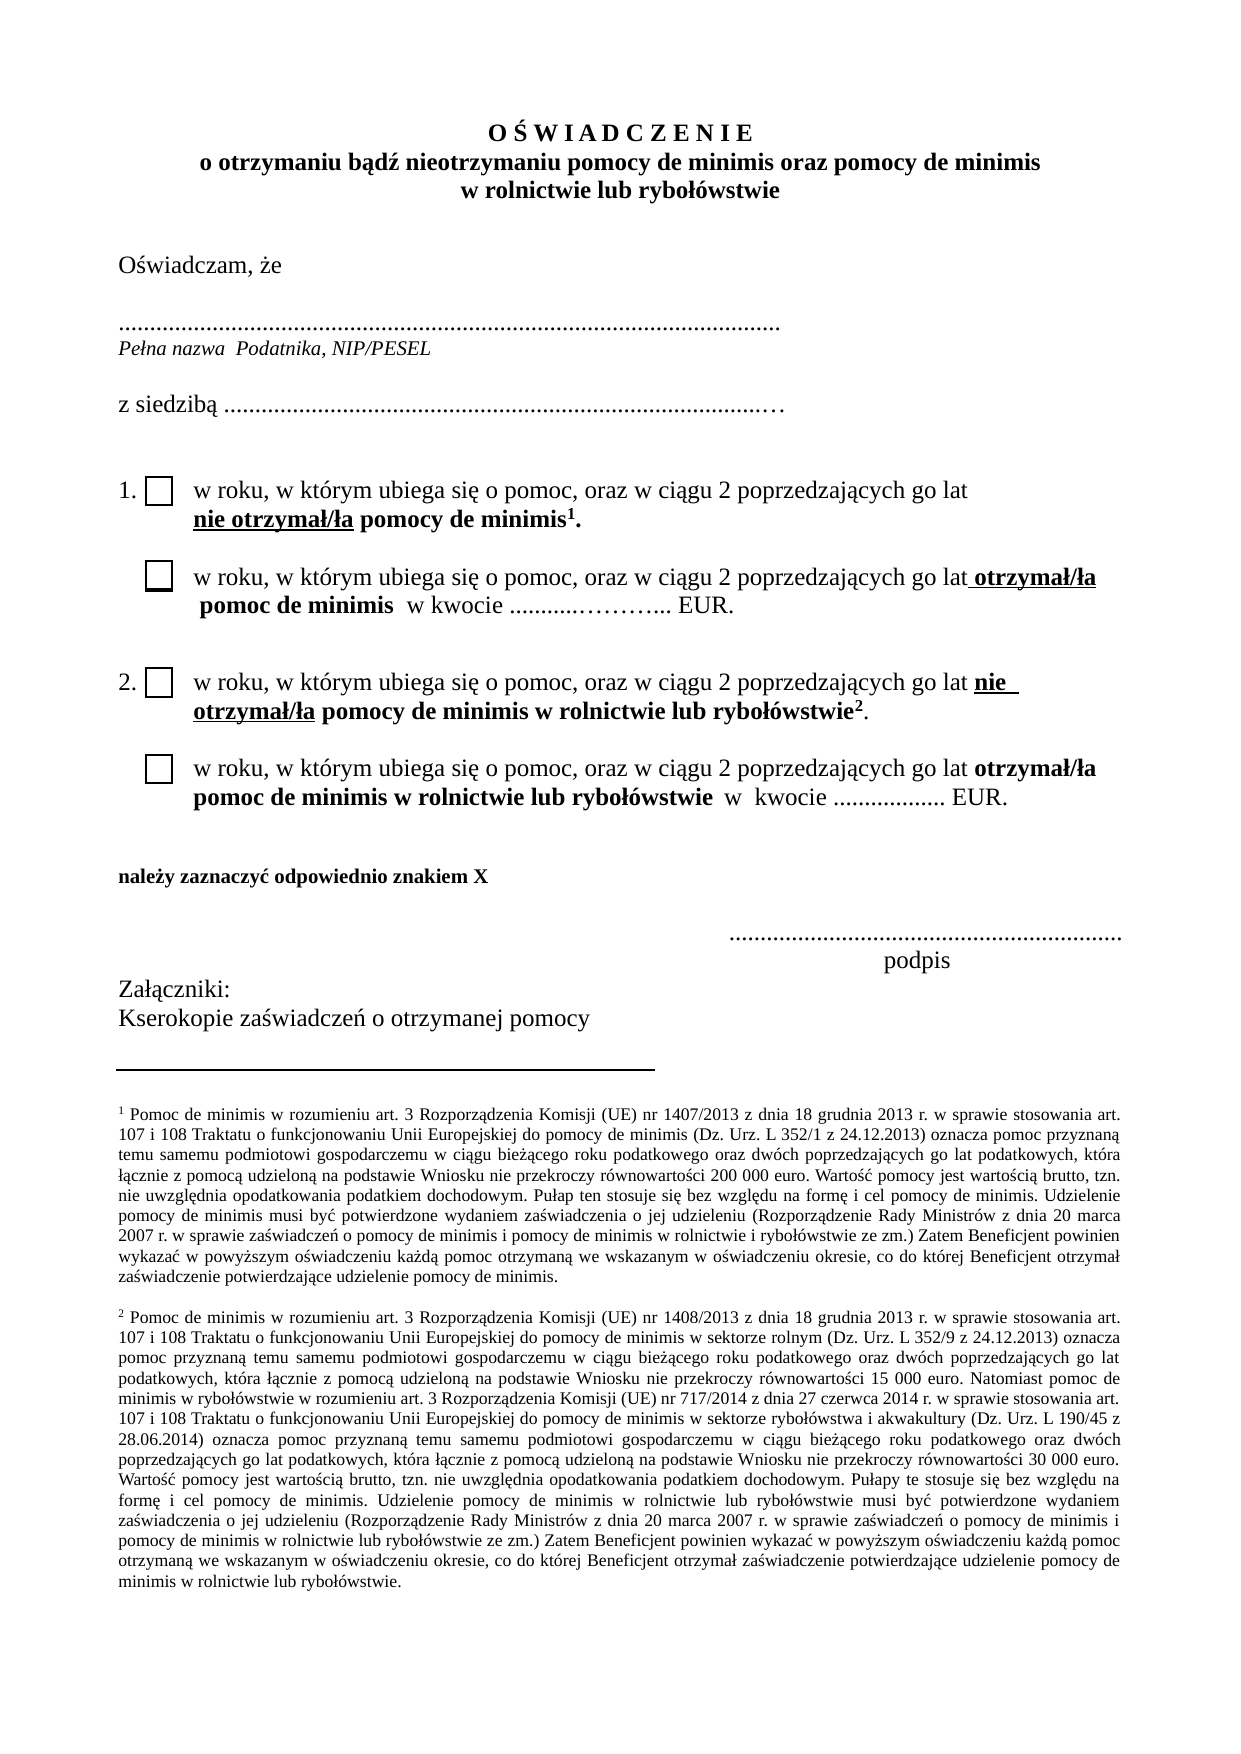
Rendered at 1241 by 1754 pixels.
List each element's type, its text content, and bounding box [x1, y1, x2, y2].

text 2. w roku, w którym ubiega się o pomoc, oraz w ciągu 2 poprzedzających go lat nie otrzymał/ła pomocy de minimis w rolnictwie lub rybołówstwie2. [118, 667, 1122, 725]
text ............................................................... [118, 917, 1122, 945]
text w roku, w którym ubiega się o pomoc, oraz w ciągu 2 poprzedzających go lat otrzymał/ła pomoc de minimis w kwocie ...........………... EUR. [118, 562, 1122, 619]
text O Ś W I A D C Z E N I E [118, 118, 1122, 147]
text Oświadczam, że [118, 250, 1122, 279]
text .......................................................................................................... [118, 307, 1122, 336]
text 1. w roku, w którym ubiega się o pomoc, oraz w ciągu 2 poprzedzających go lat [118, 475, 1122, 504]
text Kserokopie zaświadczeń o otrzymanej pomocy [118, 1003, 1122, 1032]
text Załączniki: [118, 974, 1122, 1003]
text Pełna nazwa Podatnika, NIP/PESEL [118, 336, 1122, 360]
text podpis [118, 945, 1122, 974]
text nie otrzymał/ła pomocy de minimis1. [118, 504, 1122, 533]
text w rolnictwie lub rybołówstwie [118, 176, 1122, 204]
text w roku, w którym ubiega się o pomoc, oraz w ciągu 2 poprzedzających go lat otrzymał/ła pomoc de minimis w rolnictwie lub rybołówstwie w kwocie .................. EUR. [118, 753, 1122, 811]
text należy zaznaczyć odpowiednio znakiem X [118, 864, 1122, 888]
text 1 Pomoc de minimis w rozumieniu art. 3 Rozporządzenia Komisji (UE) nr 1407/2013 z dnia 18 grudnia 2013 r. w sprawie stosowania art. 107 i 108 Traktatu o funkcjonowaniu Unii Europejskiej do pomocy de minimis (Dz. Urz. L 352/1 z 24.12.2013) oznacza pomoc przyznaną temu samemu podmiotowi gospodarczemu w ciągu bieżącego roku podatkowego oraz dwóch poprzedzających go lat podatkowych, która łącznie z pomocą udzieloną na podstawie Wniosku nie przekroczy równowartości 200 000 euro. Wartość pomocy jest wartością brutto, tzn. nie uwzględnia opodatkowania podatkiem dochodowym. Pułap ten stosuje się bez względu na formę i cel pomocy de minimis. Udzielenie pomocy de minimis musi być potwierdzone wydaniem zaświadczenia o jej udzieleniu (Rozporządzenie Rady Ministrów z dnia 20 marca 2007 r. w sprawie zaświadczeń o pomocy de minimis i pomocy de minimis w rolnictwie i rybołówstwie ze zm.) Zatem Beneficjent powinien wykazać w powyższym oświadczeniu każdą pomoc otrzymaną we wskazanym w oświadczeniu okresie, co do której Beneficjent otrzymał zaświadczenie potwierdzające udzielenie pomocy de minimis. [118, 1103, 1122, 1286]
text 2 Pomoc de minimis w rozumieniu art. 3 Rozporządzenia Komisji (UE) nr 1408/2013 z dnia 18 grudnia 2013 r. w sprawie stosowania art. 107 i 108 Traktatu o funkcjonowaniu Unii Europejskiej do pomocy de minimis w sektorze rolnym (Dz. Urz. L 352/9 z 24.12.2013) oznacza pomoc przyznaną temu samemu podmiotowi gospodarczemu w ciągu bieżącego roku podatkowego oraz dwóch poprzedzających go lat podatkowych, która łącznie z pomocą udzieloną na podstawie Wniosku nie przekroczy równowartości 15 000 euro. Natomiast pomoc de minimis w rybołówstwie w rozumieniu art. 3 Rozporządzenia Komisji (UE) nr 717/2014 z dnia 27 czerwca 2014 r. w sprawie stosowania art. 107 i 108 Traktatu o funkcjonowaniu Unii Europejskiej do pomocy de minimis w sektorze rybołówstwa i akwakultury (Dz. Urz. L 190/45 z 28.06.2014) oznacza pomoc przyznaną temu samemu podmiotowi gospodarczemu w ciągu bieżącego roku podatkowego oraz dwóch poprzedzających go lat podatkowych, która łącznie z pomocą udzieloną na podstawie Wniosku nie przekroczy równowartości 30 000 euro. Wartość pomocy jest wartością brutto, tzn. nie uwzględnia opodatkowania podatkiem dochodowym. Pułapy te stosuje się bez względu na formę i cel pomocy de minimis. Udzielenie pomocy de minimis w rolnictwie lub rybołówstwie musi być potwierdzone wydaniem zaświadczenia o jej udzieleniu (Rozporządzenie Rady Ministrów z dnia 20 marca 2007 r. w sprawie zaświadczeń o pomocy de minimis i pomocy de minimis w rolnictwie lub rybołówstwie ze zm.) Zatem Beneficjent powinien wykazać w powyższym oświadczeniu każdą pomoc otrzymaną we wskazanym w oświadczeniu okresie, co do której Beneficjent otrzymał zaświadczenie potwierdzające udzielenie pomocy de minimis w rolnictwie lub rybołówstwie. [118, 1307, 1122, 1591]
text o otrzymaniu bądź nieotrzymaniu pomocy de minimis oraz pomocy de minimis [118, 147, 1122, 176]
text z siedzibą ......................................................................................… [118, 389, 1122, 418]
